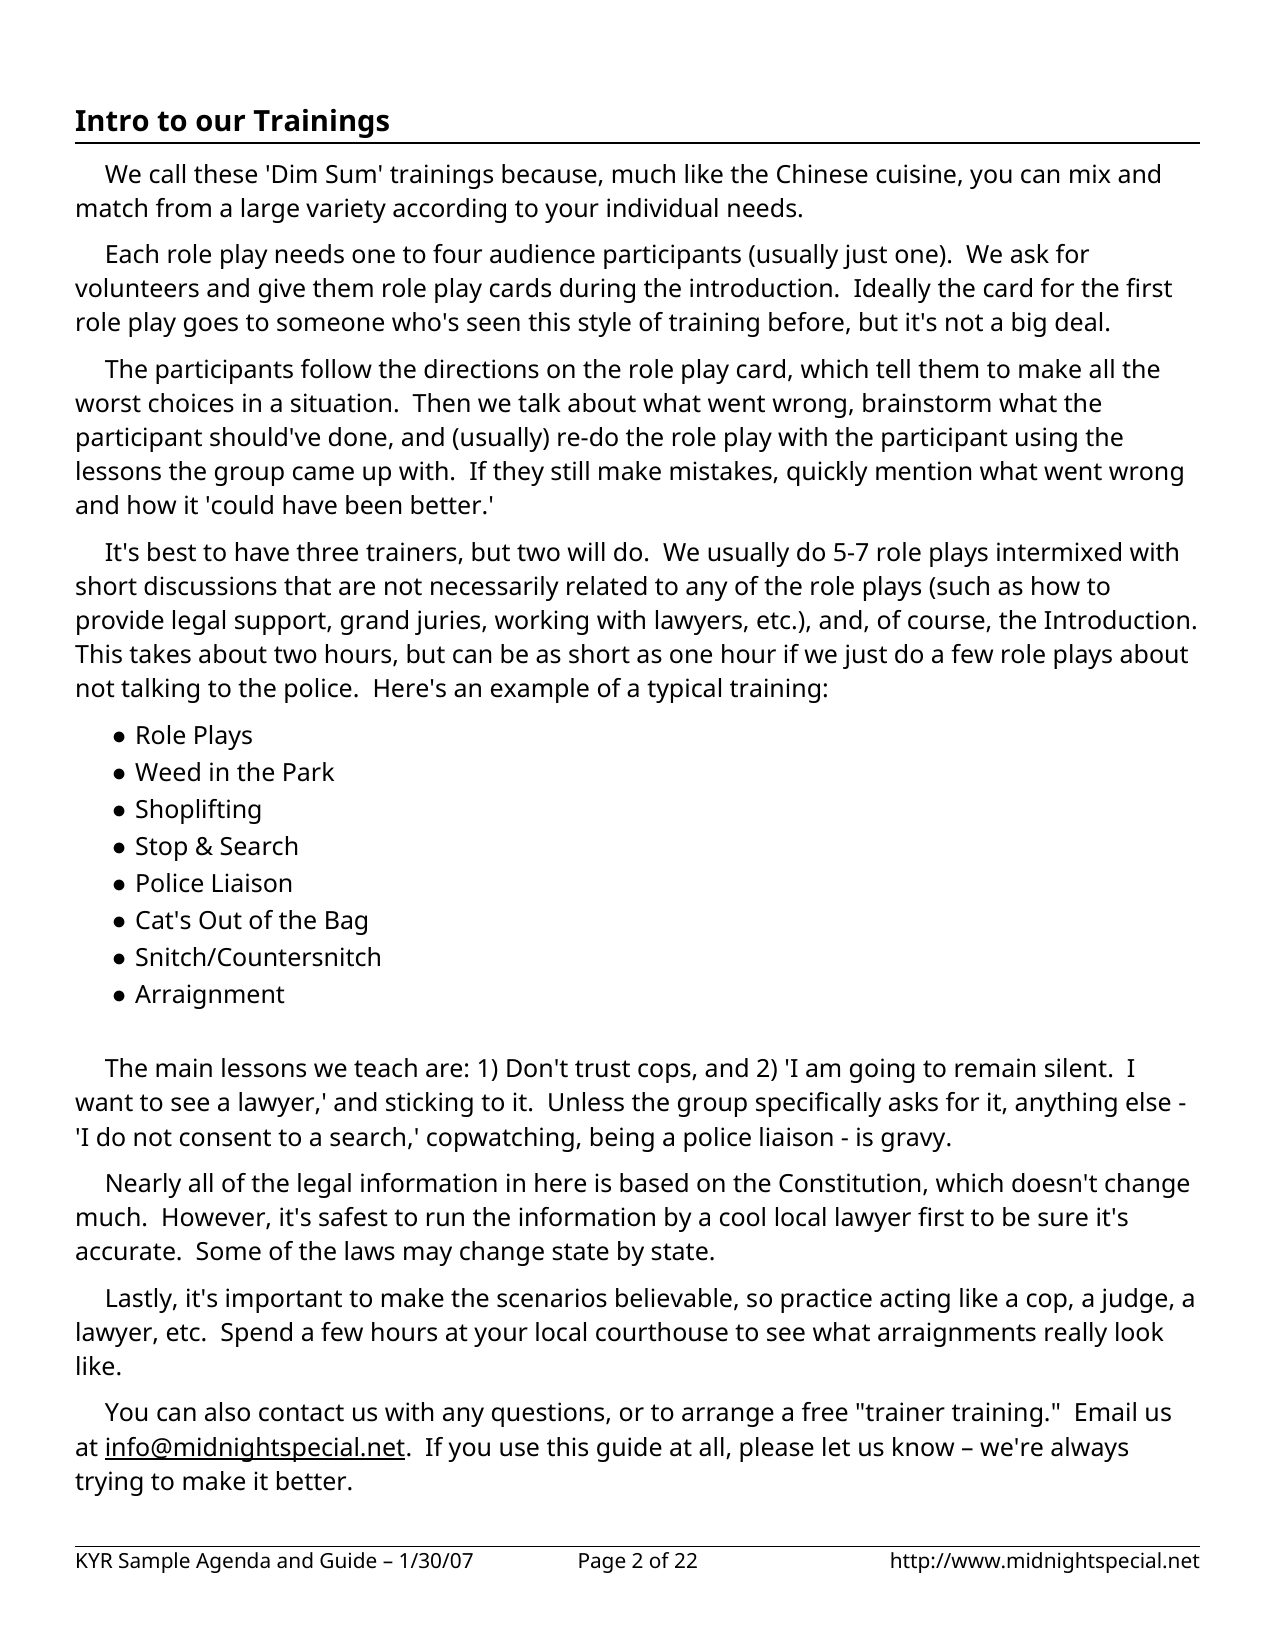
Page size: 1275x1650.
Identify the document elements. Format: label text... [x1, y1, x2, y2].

list Role Plays [135, 717, 1200, 751]
list Cat's Out of the Bag [135, 903, 1200, 937]
text Lastly, it's important to make the scenarios believable, so practice acting like a cop, a judge, a lawyer, etc. Spend a few hours at your local courthouse to see what arraignments really look like. [75, 1280, 1200, 1383]
list Arraignment [135, 977, 1200, 1011]
text You can also contact us with any questions, or to arrange a free "trainer training." Email us at info@midnightspecial.net. If you use this guide at all, please let us know – we're always trying to make it better. [75, 1395, 1200, 1497]
list Police Liaison [135, 866, 1200, 900]
subtitle Intro to our Trainings [75, 100, 1200, 142]
text The participants follow the directions on the role play card, which tell them to make all the worst choices in a situation. Then we talk about what went wrong, brainstorm what the participant should've done, and (usually) re-do the role play with the participant using the lessons the group came up with. If they still make mistakes, quickly mention what went wrong and how it 'could have been better.' [75, 352, 1200, 522]
list Snitch/Countersnitch [135, 940, 1200, 974]
text The main lessons we teach are: 1) Don't trust cops, and 2) 'I am going to remain silent. I want to see a lawyer,' and sticking to it. Unless the group specifically asks for it, anything else - 'I do not consent to a search,' copwatching, being a police liaison - is gravy. [75, 1051, 1200, 1153]
list Stop & Search [135, 828, 1200, 863]
text We call these 'Dim Sum' trainings because, much like the Chinese cuisine, you can mix and match from a large variety according to your individual needs. [75, 156, 1200, 224]
text Nearly all of the legal information in here is based on the Constitution, which doesn't change much. However, it's safest to run the information by a cool local lawyer first to be sure it's accurate. Some of the laws may change state by state. [75, 1166, 1200, 1268]
list Weed in the Park [135, 754, 1200, 788]
list Shoplifting [135, 791, 1200, 826]
text Each role play needs one to four audience participants (usually just one). We ask for volunteers and give them role play cards during the introduction. Ideally the card for the first role play goes to someone who's seen this style of training before, but it's not a big deal. [75, 237, 1200, 339]
text It's best to have three trainers, but two will do. We usually do 5-7 role plays intermixed with short discussions that are not necessarily related to any of the role plays (such as how to provide legal support, grand juries, working with lawyers, etc.), and, of course, the Introduction. This takes about two hours, but can be as short as one hour if we just do a few role plays about not talking to the police. Here's an example of a typical training: [75, 534, 1200, 705]
